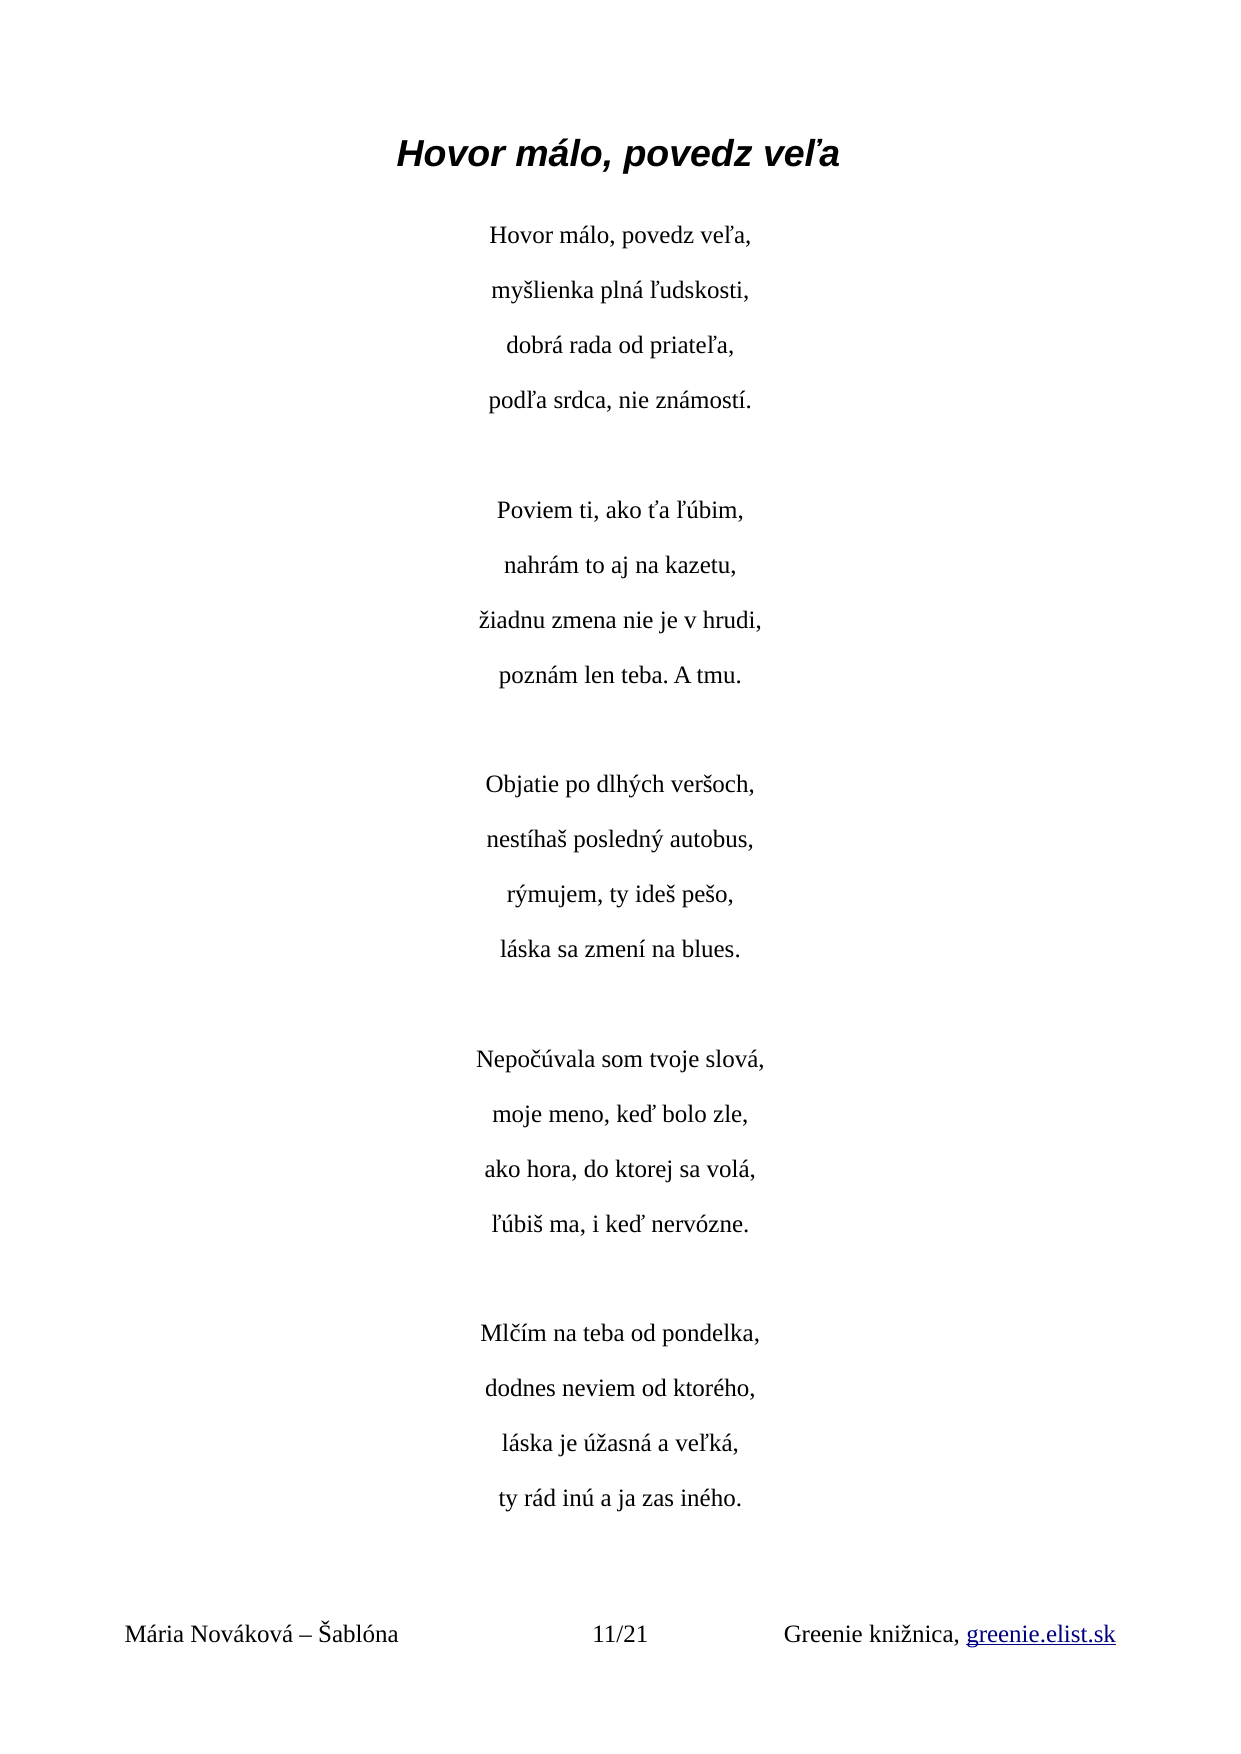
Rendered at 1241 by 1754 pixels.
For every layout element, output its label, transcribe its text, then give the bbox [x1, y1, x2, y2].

text žiadnu zmena nie je v hrudi, [106, 605, 1134, 633]
text nahrám to aj na kazetu, [106, 550, 1134, 579]
text Mlčím na teba od pondelka, [106, 1318, 1134, 1347]
text dodnes neviem od ktorého, [106, 1373, 1134, 1402]
text rýmujem, ty ideš pešo, [106, 879, 1134, 908]
text nestíhaš posledný autobus, [106, 824, 1134, 853]
text podľa srdca, nie známostí. [106, 385, 1134, 414]
text Nepočúvala som tvoje slová, [106, 1044, 1134, 1073]
text ty rád inú a ja zas iného. [106, 1483, 1134, 1512]
text Poviem ti, ako ťa ľúbim, [106, 495, 1134, 524]
text ľúbiš ma, i keď nervózne. [106, 1209, 1134, 1237]
subtitle Hovor málo, povedz veľa [106, 131, 1134, 174]
text ako hora, do ktorej sa volá, [106, 1154, 1134, 1182]
text dobrá rada od priateľa, [106, 330, 1134, 359]
text poznám len teba. A tmu. [106, 660, 1134, 688]
text láska je úžasná a veľká, [106, 1428, 1134, 1457]
text myšlienka plná ľudskosti, [106, 275, 1134, 304]
text Objatie po dlhých veršoch, [106, 769, 1134, 798]
text Hovor málo, povedz veľa, [106, 221, 1134, 249]
text moje meno, keď bolo zle, [106, 1099, 1134, 1128]
text láska sa zmení na blues. [106, 934, 1134, 963]
